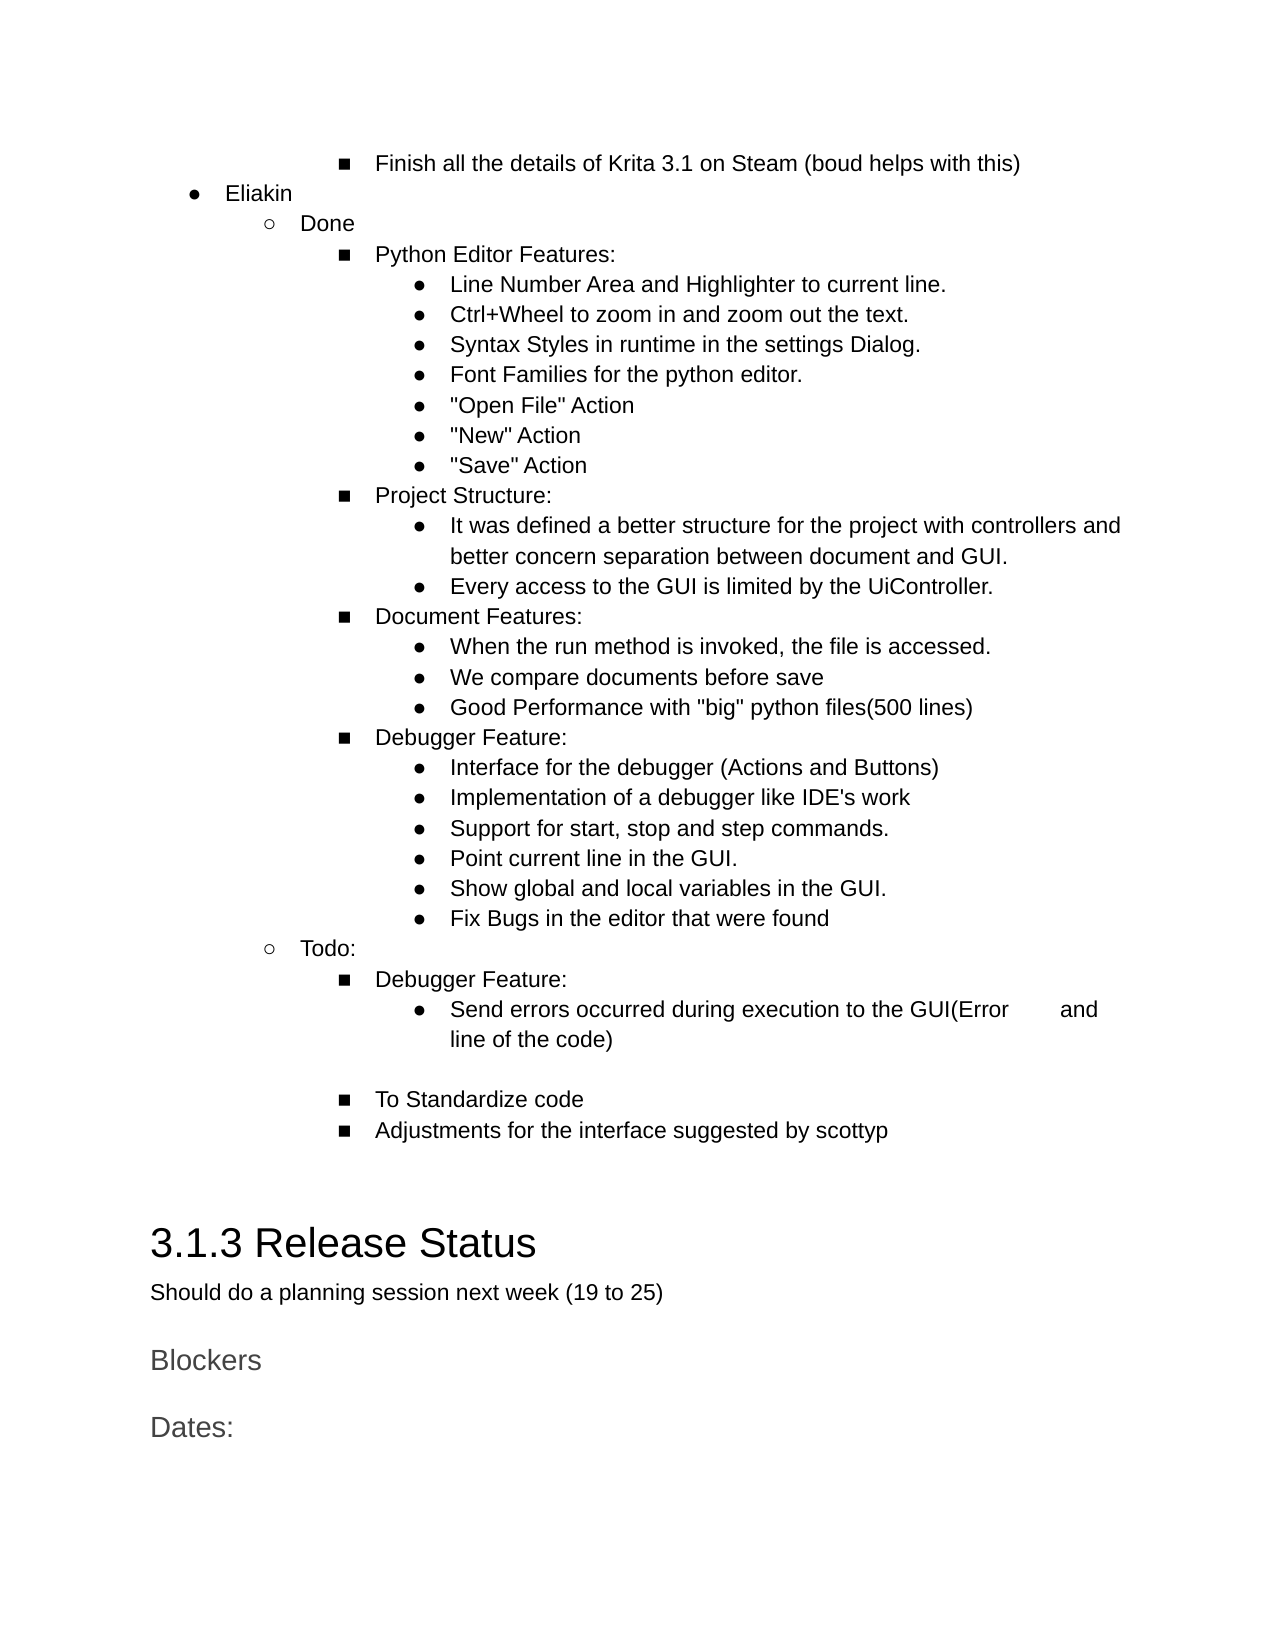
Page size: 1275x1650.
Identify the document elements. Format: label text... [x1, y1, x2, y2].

list Ctrl+Wheel to zoom in and zoom out the text. [412, 301, 1125, 327]
list Adjustments for the interface suggested by scottyp [337, 1117, 1125, 1143]
list Line Number Area and Highlighter to current line. [412, 271, 1125, 297]
list "New" Action [412, 422, 1125, 448]
list To Standardize code [337, 1086, 1125, 1113]
list It was defined a better structure for the project with controllers and better concern separation between document and GUI. [412, 512, 1125, 569]
list Debugger Feature: [337, 966, 1125, 992]
list Python Editor Features: [337, 241, 1125, 267]
list Document Features: [337, 603, 1125, 629]
list Fix Bugs in the editor that were found [412, 905, 1125, 932]
list Every access to the GUI is limited by the UiController. [412, 573, 1125, 599]
list Good Performance with "big" python files(500 lines) [412, 694, 1125, 720]
list Debugger Feature: [337, 724, 1125, 750]
subtitle 3.1.3 Release Status [150, 1219, 1125, 1267]
list Todo: [262, 935, 1125, 962]
subtitle Blockers [150, 1343, 1125, 1376]
list Syntax Styles in runtime in the settings Dialog. [412, 331, 1125, 358]
list Done [262, 210, 1125, 237]
list Send errors occurred during execution to the GUI(Error and line of the code) [412, 996, 1125, 1052]
list Support for start, stop and step commands. [412, 814, 1125, 841]
list "Save" Action [412, 452, 1125, 478]
list Point current line in the GUI. [412, 845, 1125, 871]
text Should do a planning session next week (19 to 25) [150, 1279, 1125, 1306]
list "Open File" Action [412, 392, 1125, 418]
subtitle Dates: [150, 1409, 1125, 1443]
list Project Structure: [337, 482, 1125, 509]
list Interface for the debugger (Actions and Buttons) [412, 754, 1125, 781]
list Show global and local variables in the GUI. [412, 875, 1125, 901]
list Finish all the details of Krita 3.1 on Steam (boud helps with this) [337, 150, 1125, 176]
list We compare documents before save [412, 663, 1125, 690]
list Implementation of a debugger like IDE's work [412, 784, 1125, 811]
list When the run method is invoked, the file is accessed. [412, 633, 1125, 660]
list Eliakin [187, 180, 1125, 207]
list Font Families for the python editor. [412, 361, 1125, 388]
